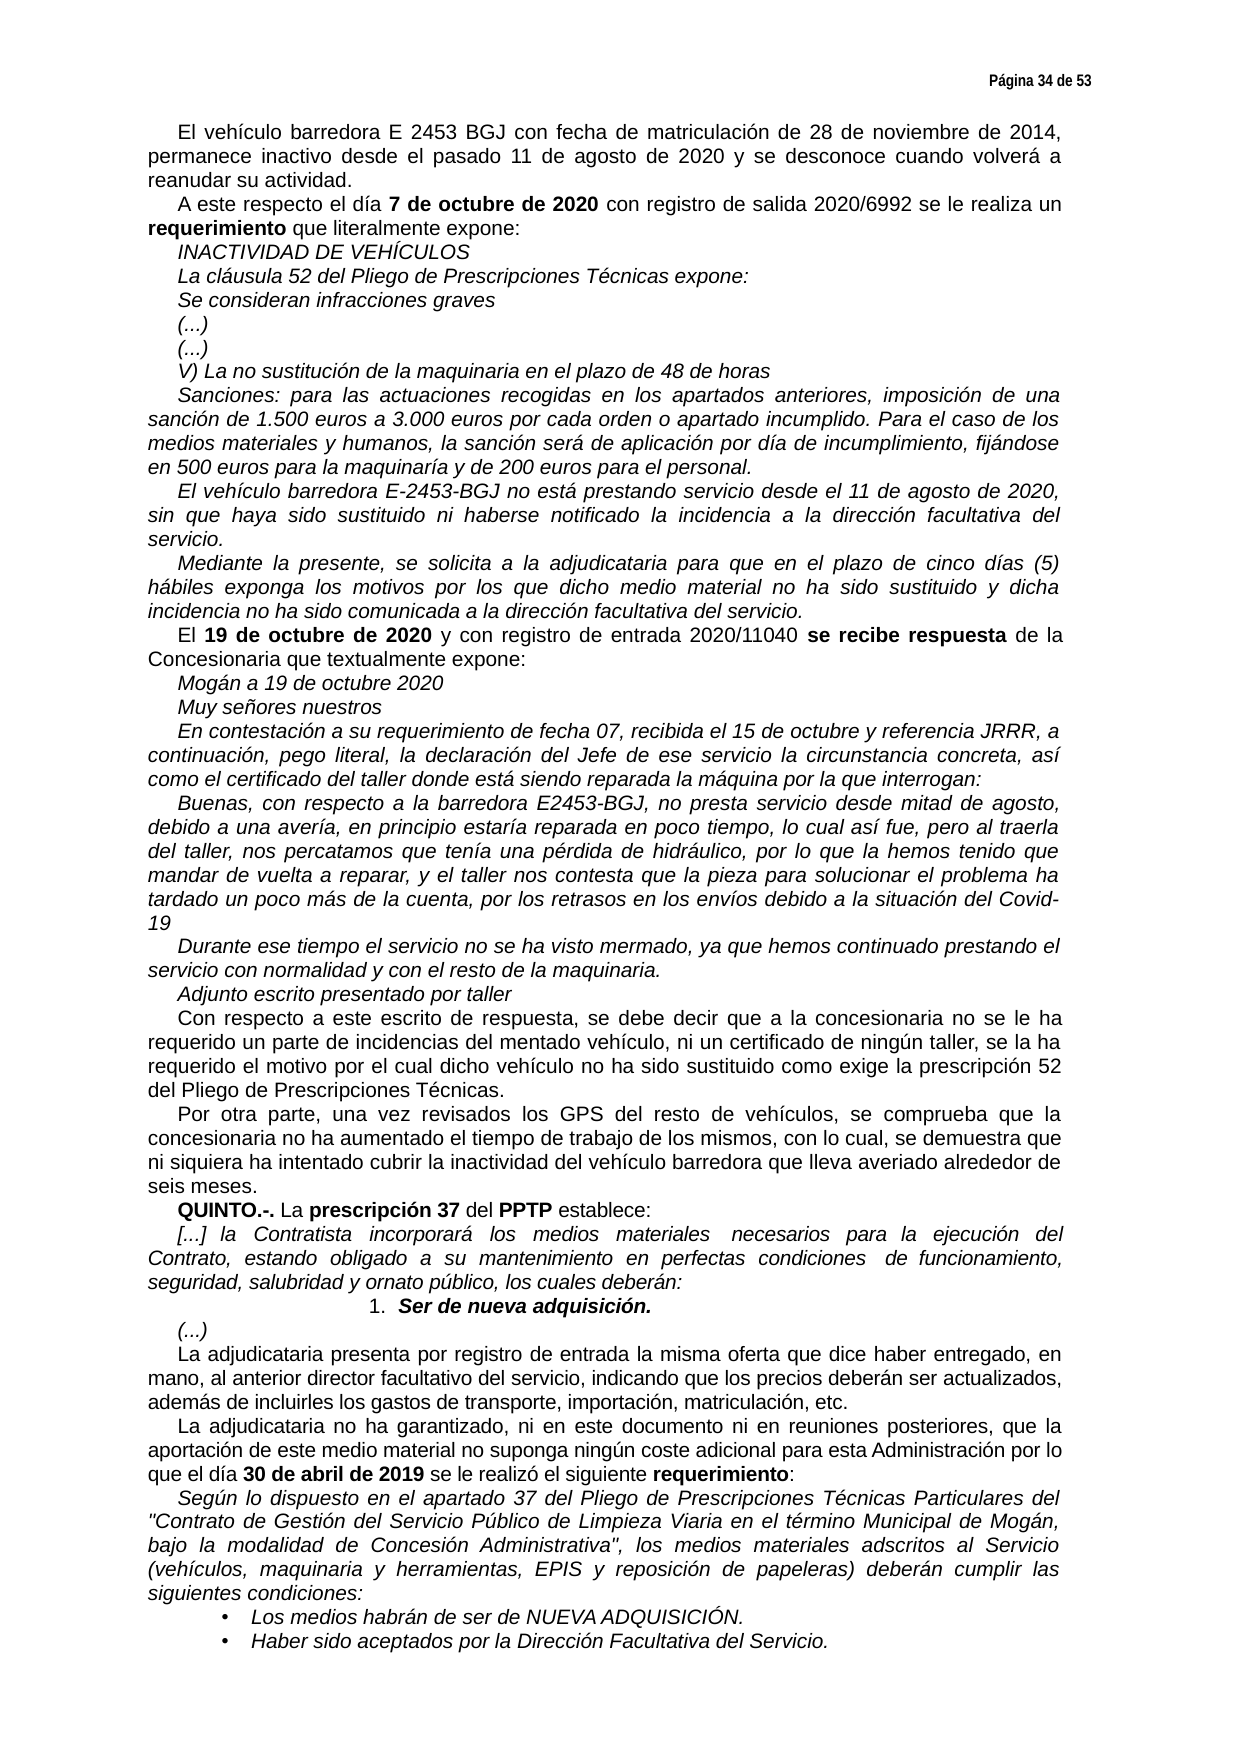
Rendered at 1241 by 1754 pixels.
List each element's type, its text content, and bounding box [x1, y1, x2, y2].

list Ser de nueva adquisición. [339, 1294, 1063, 1318]
text El vehículo barredora E 2453 BGJ con fecha de matriculación de 28 de noviembre de 2014, permanece inactivo desde el pasado 11 de agosto de 2020 y se desconoce cuando volverá a reanudar su actividad. [148, 120, 1063, 192]
list Haber sido aceptados por la Dirección Facultativa del Servicio. [192, 1629, 1063, 1653]
text Sanciones: para las actuaciones recogidas en los apartados anteriores, imposición de una sanción de 1.500 euros a 3.000 euros por cada orden o apartado incumplido. Para el caso de los medios materiales y humanos, la sanción será de aplicación por día de incumplimiento, fijándose en 500 euros para la maquinaría y de 200 euros para el personal. [148, 383, 1063, 479]
text Mogán a 19 de octubre 2020 [148, 671, 1063, 695]
text El vehículo barredora E-2453-BGJ no está prestando servicio desde el 11 de agosto de 2020, sin que haya sido sustituido ni haberse notificado la incidencia a la dirección facultativa del servicio. [148, 479, 1063, 551]
text Muy señores nuestros [148, 695, 1063, 719]
text QUINTO.-. La prescripción 37 del PPTP establece: [148, 1198, 1063, 1222]
text Adjunto escrito presentado por taller [148, 982, 1063, 1006]
text [...] la Contratista incorporará los medios materiales necesarios para la ejecución del Contrato, estando obligado a su mantenimiento en perfectas condiciones de funcionamiento, seguridad, salubridad y ornato público, los cuales deberán: [148, 1222, 1063, 1294]
text La cláusula 52 del Pliego de Prescripciones Técnicas expone: [148, 263, 1063, 287]
text Durante ese tiempo el servicio no se ha visto mermado, ya que hemos continuado prestando el servicio con normalidad y con el resto de la maquinaria. [148, 934, 1063, 982]
text Con respecto a este escrito de respuesta, se debe decir que a la concesionaria no se le ha requerido un parte de incidencias del mentado vehículo, ni un certificado de ningún taller, se la ha requerido el motivo por el cual dicho vehículo no ha sido sustituido como exige la prescripción 52 del Pliego de Prescripciones Técnicas. [148, 1006, 1063, 1102]
text En contestación a su requerimiento de fecha 07, recibida el 15 de octubre y referencia JRRR, a continuación, pego literal, la declaración del Jefe de ese servicio la circunstancia concreta, así como el certificado del taller donde está siendo reparada la máquina por la que interrogan: [148, 719, 1063, 791]
text La adjudicataria no ha garantizado, ni en este documento ni en reuniones posteriores, que la aportación de este medio material no suponga ningún coste adicional para esta Administración por lo que el día 30 de abril de 2019 se le realizó el siguiente requerimiento: [148, 1413, 1063, 1485]
text El 19 de octubre de 2020 y con registro de entrada 2020/11040 se recibe respuesta de la Concesionaria que textualmente expone: [148, 623, 1063, 671]
text La adjudicataria presenta por registro de entrada la misma oferta que dice haber entregado, en mano, al anterior director facultativo del servicio, indicando que los precios deberán ser actualizados, además de incluirles los gastos de transporte, importación, matriculación, etc. [148, 1342, 1063, 1413]
text (...) [148, 1318, 1063, 1342]
text Se consideran infracciones graves [148, 287, 1063, 311]
text INACTIVIDAD DE VEHÍCULOS [148, 239, 1063, 263]
text A este respecto el día 7 de octubre de 2020 con registro de salida 2020/6992 se le realiza un requerimiento que literalmente expone: [148, 192, 1063, 239]
text Por otra parte, una vez revisados los GPS del resto de vehículos, se comprueba que la concesionaria no ha aumentado el tiempo de trabajo de los mismos, con lo cual, se demuestra que ni siquiera ha intentado cubrir la inactividad del vehículo barredora que lleva averiado alrededor de seis meses. [148, 1102, 1063, 1198]
text Mediante la presente, se solicita a la adjudicataria para que en el plazo de cinco días (5) hábiles exponga los motivos por los que dicho medio material no ha sido sustituido y dicha incidencia no ha sido comunicada a la dirección facultativa del servicio. [148, 551, 1063, 623]
text (...) [148, 335, 1063, 359]
text (...) [148, 311, 1063, 335]
list Los medios habrán de ser de NUEVA ADQUISICIÓN. [192, 1605, 1063, 1629]
text Buenas, con respecto a la barredora E2453-BGJ, no presta servicio desde mitad de agosto, debido a una avería, en principio estaría reparada en poco tiempo, lo cual así fue, pero al traerla del taller, nos percatamos que tenía una pérdida de hidráulico, por lo que la hemos tenido que mandar de vuelta a reparar, y el taller nos contesta que la pieza para solucionar el problema ha tardado un poco más de la cuenta, por los retrasos en los envíos debido a la situación del Covid-19 [148, 791, 1063, 934]
text Según lo dispuesto en el apartado 37 del Pliego de Prescripciones Técnicas Particulares del "Contrato de Gestión del Servicio Público de Limpieza Viaria en el término Municipal de Mogán, bajo la modalidad de Concesión Administrativa", los medios materiales adscritos al Servicio (vehículos, maquinaria y herramientas, EPIS y reposición de papeleras) deberán cumplir las siguientes condiciones: [148, 1485, 1063, 1605]
text V) La no sustitución de la maquinaria en el plazo de 48 de horas [148, 359, 1063, 383]
